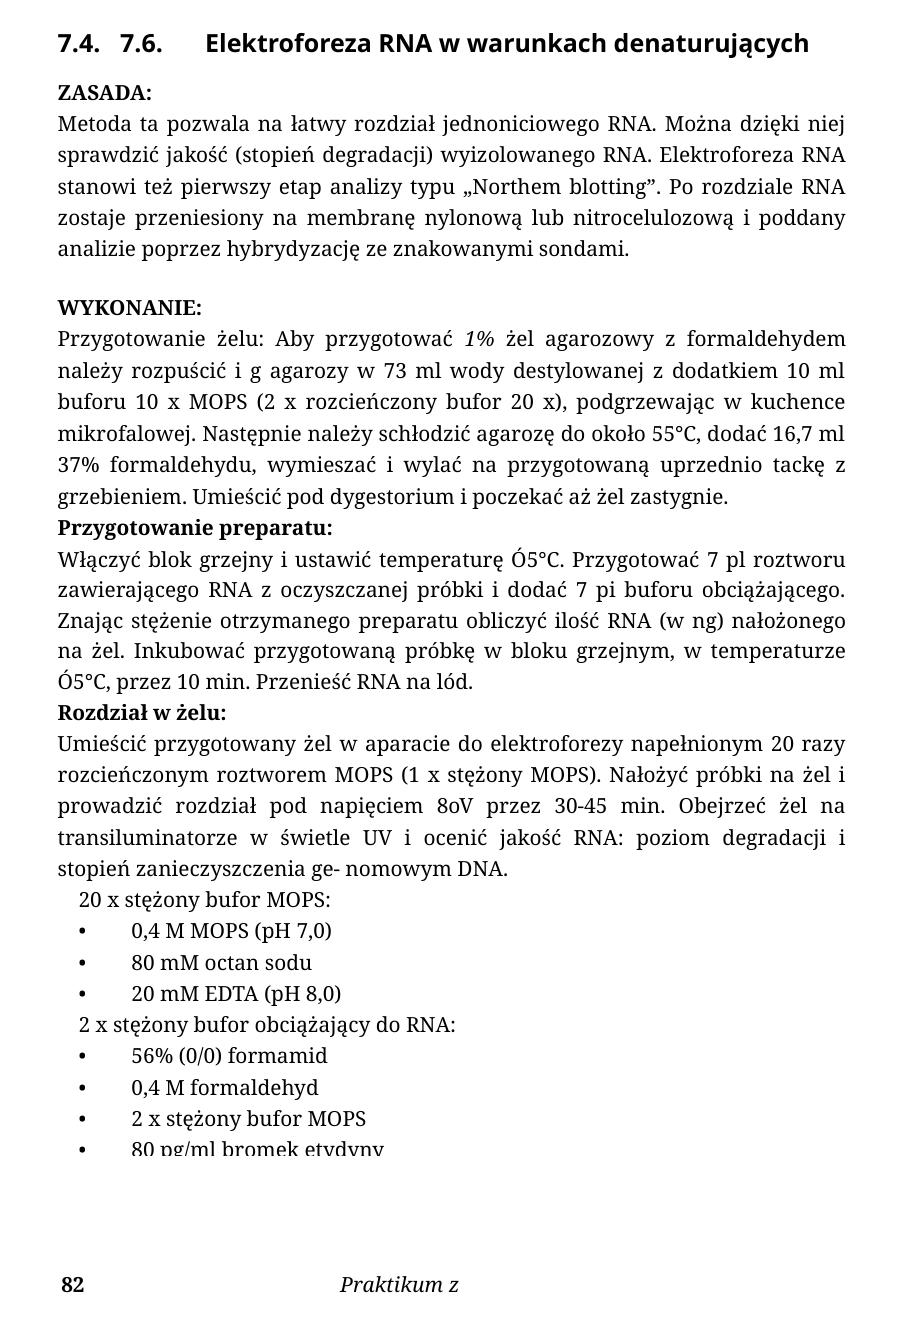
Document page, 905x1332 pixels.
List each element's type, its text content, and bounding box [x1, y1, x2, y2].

text Umieścić przygotowany żel w aparacie do elektroforezy napełnionym 20 razy roz­cieńczonym roztworem MOPS (1 x stężony MOPS). Nałożyć próbki na żel i prowa­dzić rozdział pod napięciem 8oV przez 30-45 min. Obejrzeć żel na transiluminatorze w świetle UV i ocenić jakość RNA: poziom degradacji i stopień zanieczyszczenia ge- nomowym DNA. [57, 729, 846, 883]
text Przygotowanie żelu: Aby przygotować 1% żel agarozowy z formaldehydem należy rozpuścić i g agarozy w 73 ml wody destylowanej z dodatkiem 10 ml buforu 10 x MOPS (2 x rozcieńczony bufor 20 x), podgrzewając w kuchence mikrofalowej. Następnie należy schłodzić agarozę do około 55°C, dodać 16,7 ml 37% formaldehydu, wymieszać i wylać na przygotowaną uprzednio tackę z grzebieniem. Umieścić pod dygestorium i poczekać aż żel zastygnie. [57, 324, 846, 510]
text Praktikum z biochemii [340, 1270, 556, 1298]
text 20 x stężony bufor MOPS: [57, 885, 846, 914]
list 56% (0/0) formamid [57, 1042, 846, 1070]
text 82 [61, 1270, 93, 1298]
subtitle WYKONANIE: [57, 293, 846, 321]
list 80 mM octan sodu [57, 948, 846, 976]
list 20 mM EDTA (pH 8,0) [57, 979, 846, 1008]
list 7.6. Elektroforeza RNA w warunkach denaturujących [57, 25, 846, 59]
text 2 x stężony bufor obciążający do RNA: [57, 1010, 846, 1039]
text Metoda ta pozwala na łatwy rozdział jednoniciowego RNA. Można dzięki niej spraw­dzić jakość (stopień degradacji) wyizolowanego RNA. Elektroforeza RNA stanowi też pierwszy etap analizy typu „Northem blotting”. Po rozdziale RNA zostaje przeniesio­ny na membranę nylonową lub nitrocelulozową i poddany analizie poprzez hybrydy­zację ze znakowanymi sondami. [57, 109, 846, 263]
text Przygotowanie preparatu: [57, 513, 846, 542]
list 2 x stężony bufor MOPS [57, 1104, 846, 1133]
list 80 pg/ml bromek etydyny [57, 1135, 846, 1155]
subtitle ZASADA: [57, 78, 846, 106]
list 0,4 M MOPS (pH 7,0) [57, 917, 846, 945]
text Rozdział w żelu: [57, 698, 846, 726]
text Włączyć blok grzejny i ustawić temperaturę Ó5°C. Przygotować 7 pl roztworu zawie­rającego RNA z oczyszczanej próbki i dodać 7 pi buforu obciążającego. Znając stęże­nie otrzymanego preparatu obliczyć ilość RNA (w ng) nałożonego na żel. Inkubować przygotowaną próbkę w bloku grzejnym, w temperaturze Ó5°C, przez 10 min. Prze­nieść RNA na lód. [57, 545, 846, 696]
list 0,4 M formaldehyd [57, 1073, 846, 1101]
